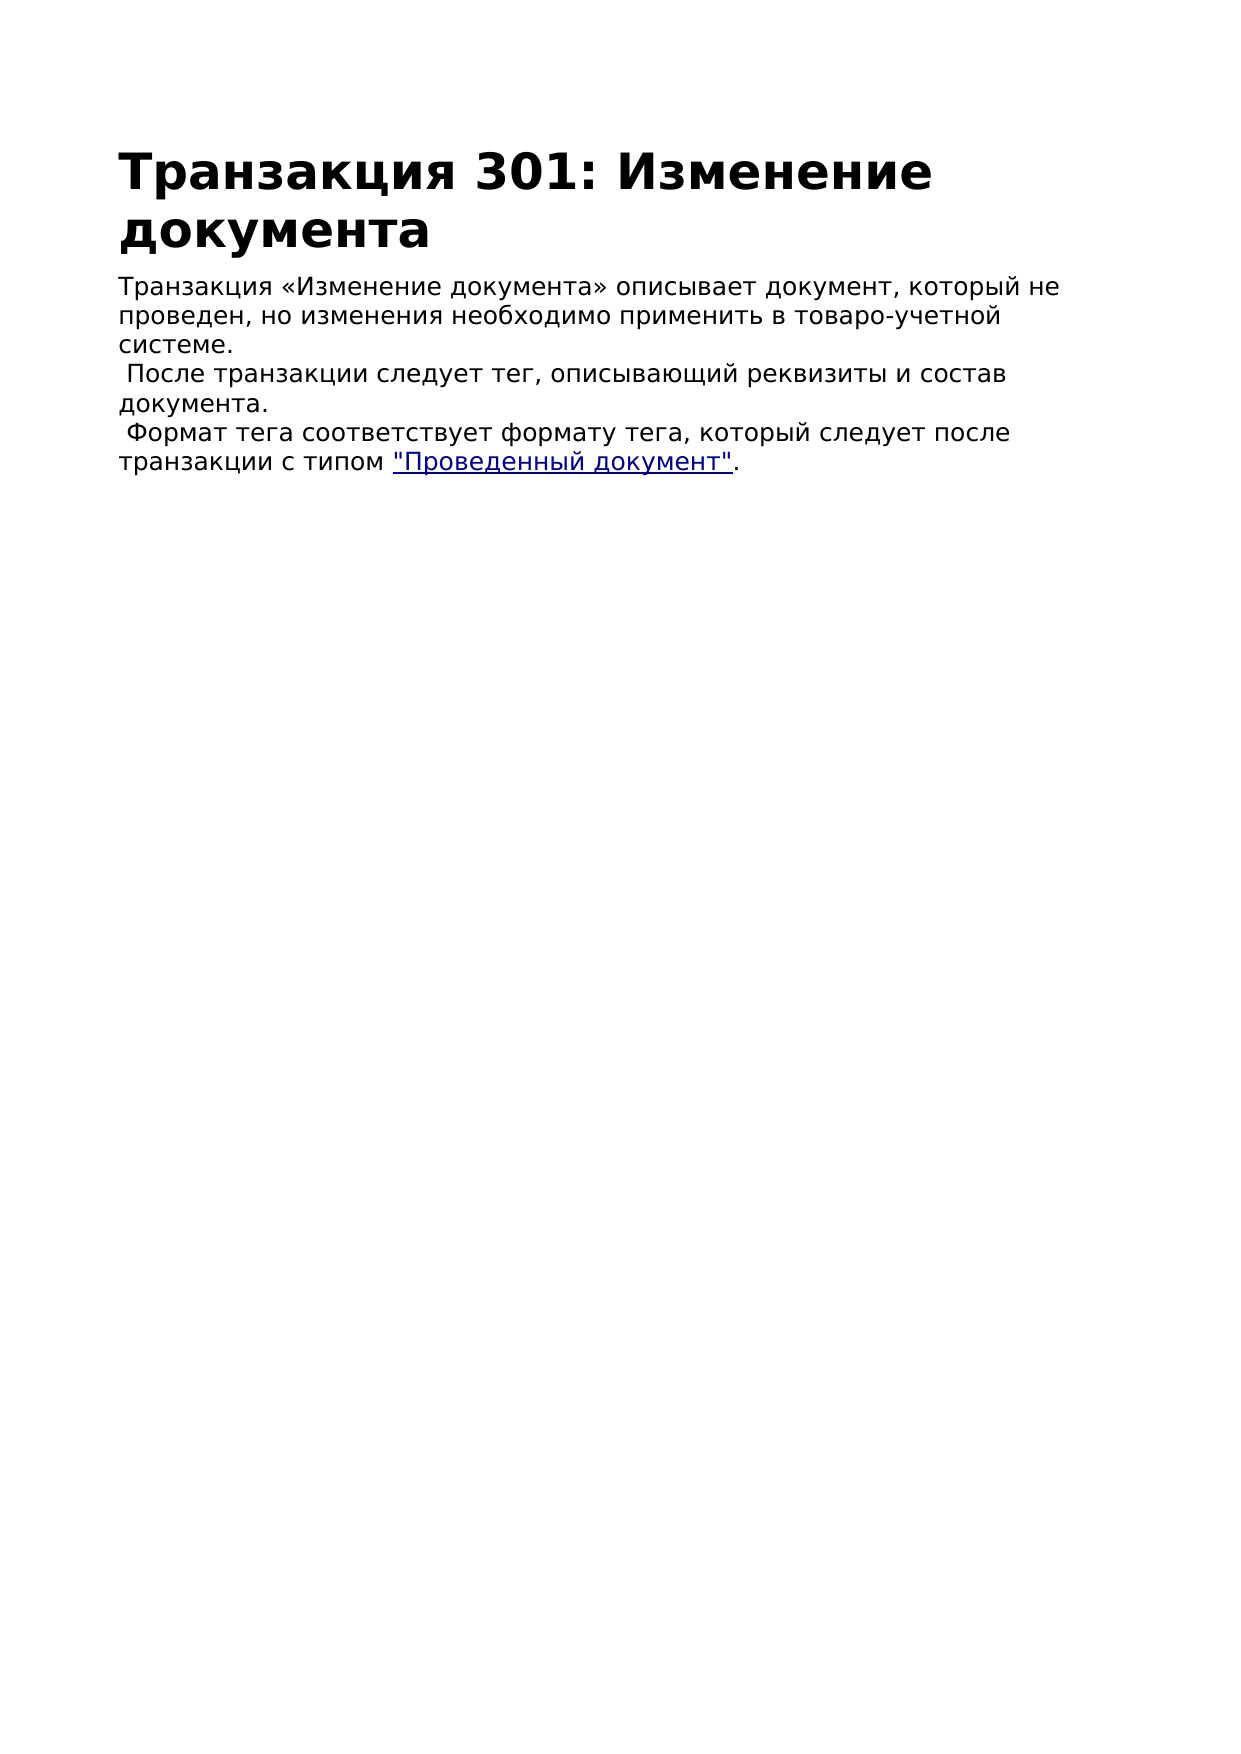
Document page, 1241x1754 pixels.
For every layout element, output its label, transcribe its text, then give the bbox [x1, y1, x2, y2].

subtitle Транзакция 301: Изменение документа [118, 143, 1122, 259]
text Транзакция «Изменение документа» описывает документ, который не проведен, но изменения необходимо применить в товаро-учетной системе. После транзакции следует тег, описывающий реквизиты и состав документа. Формат тега соответствует формату тега, который следует после транзакции с типом "Проведенный документ". [118, 272, 1122, 476]
